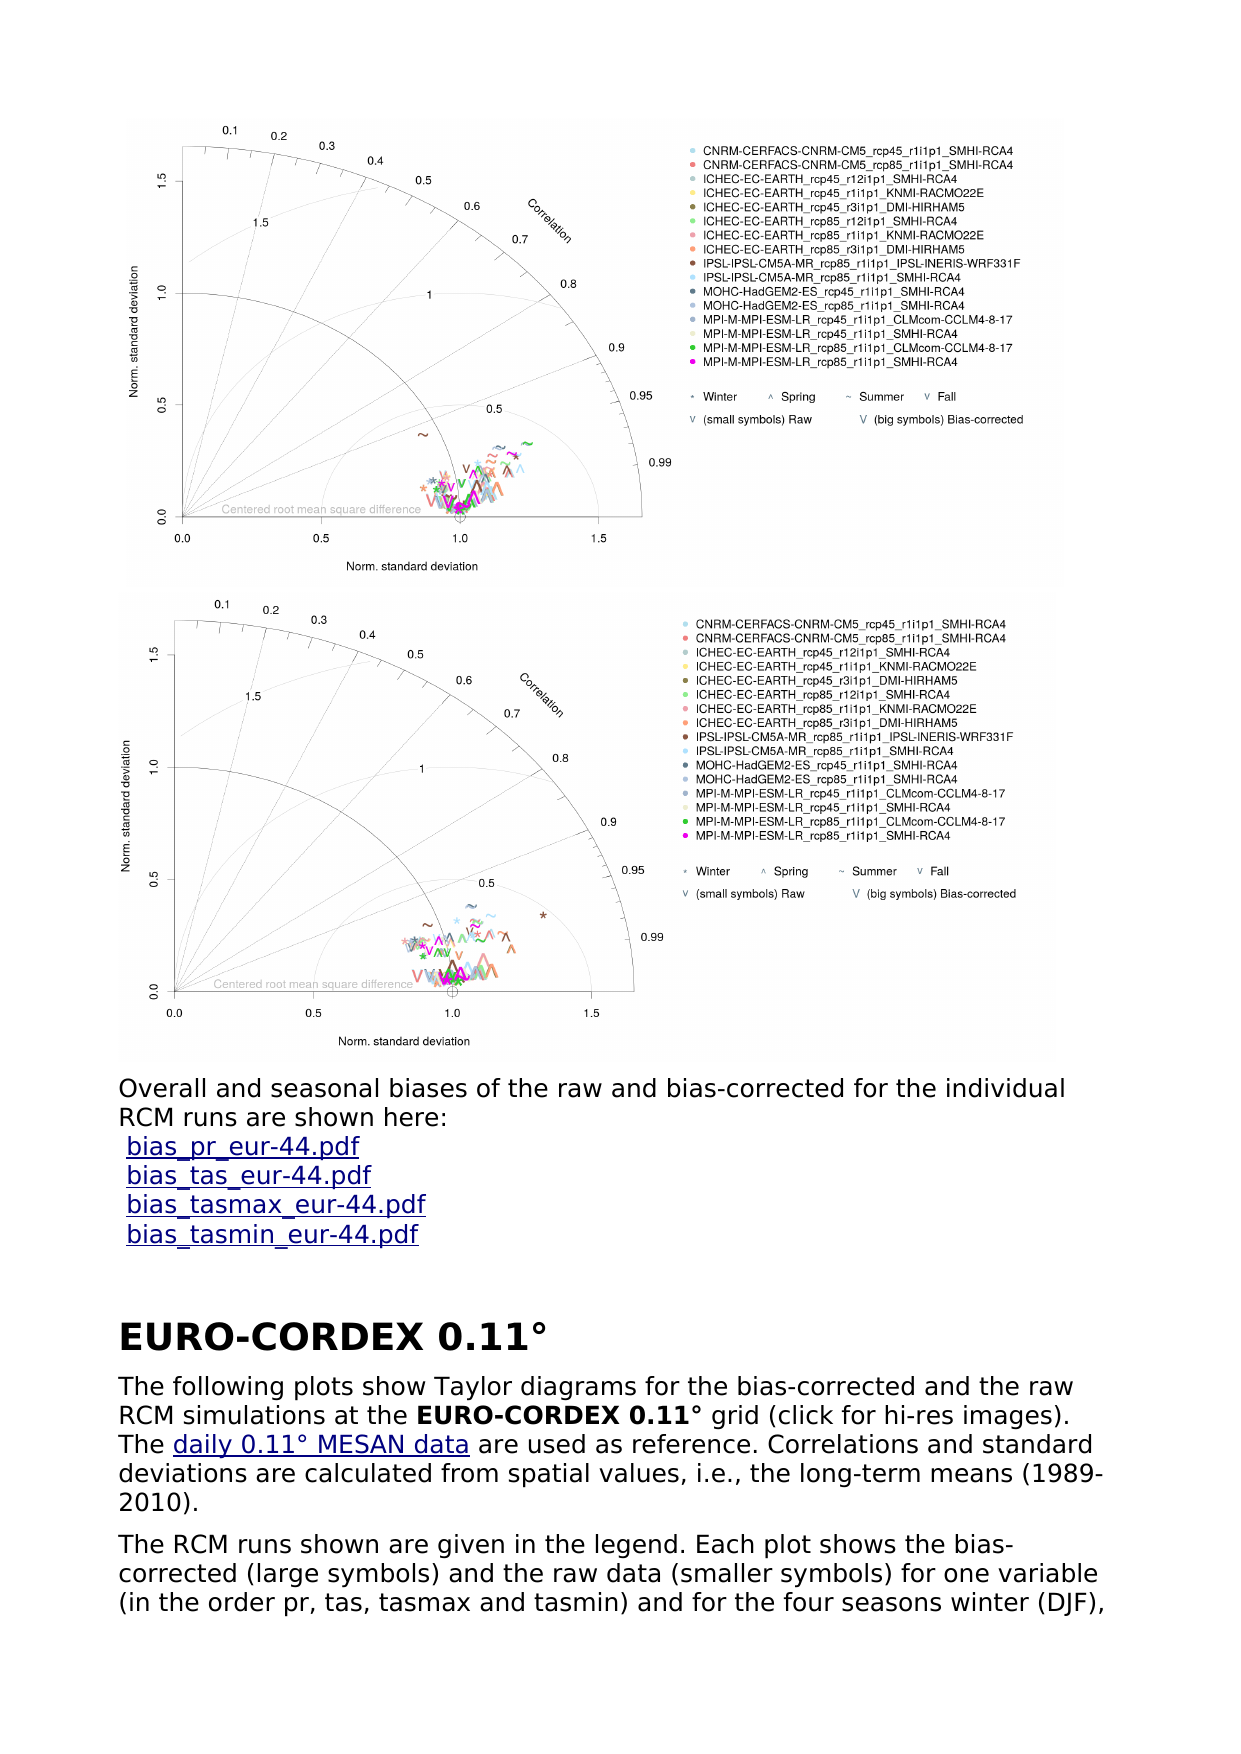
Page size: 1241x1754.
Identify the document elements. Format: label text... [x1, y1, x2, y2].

text The following plots show Taylor diagrams for the bias-corrected and the raw RCM simulations at the EURO-CORDEX 0.11° grid (click for hi-res images). The daily 0.11° MESAN data are used as reference. Correlations and standard deviations are calculated from spatial values, i.e., the long-term means (1989-2010). [118, 1372, 1122, 1518]
text The RCM runs shown are given in the legend. Each plot shows the bias-corrected (large symbols) and the raw data (smaller symbols) for one variable (in the order pr, tas, tasmax and tasmin) and for the four seasons winter (DJF), [118, 1530, 1122, 1618]
picture [118, 592, 1056, 1062]
subtitle EURO-CORDEX 0.11° [118, 1316, 1122, 1359]
text Overall and seasonal biases of the raw and bias-corrected for the individual RCM runs are shown here: bias_pr_eur-44.pdf bias_tas_eur-44.pdf bias_tasmax_eur-44.pdf bias_tasmin_eur-44.pdf [118, 1074, 1122, 1278]
picture [126, 118, 1064, 587]
